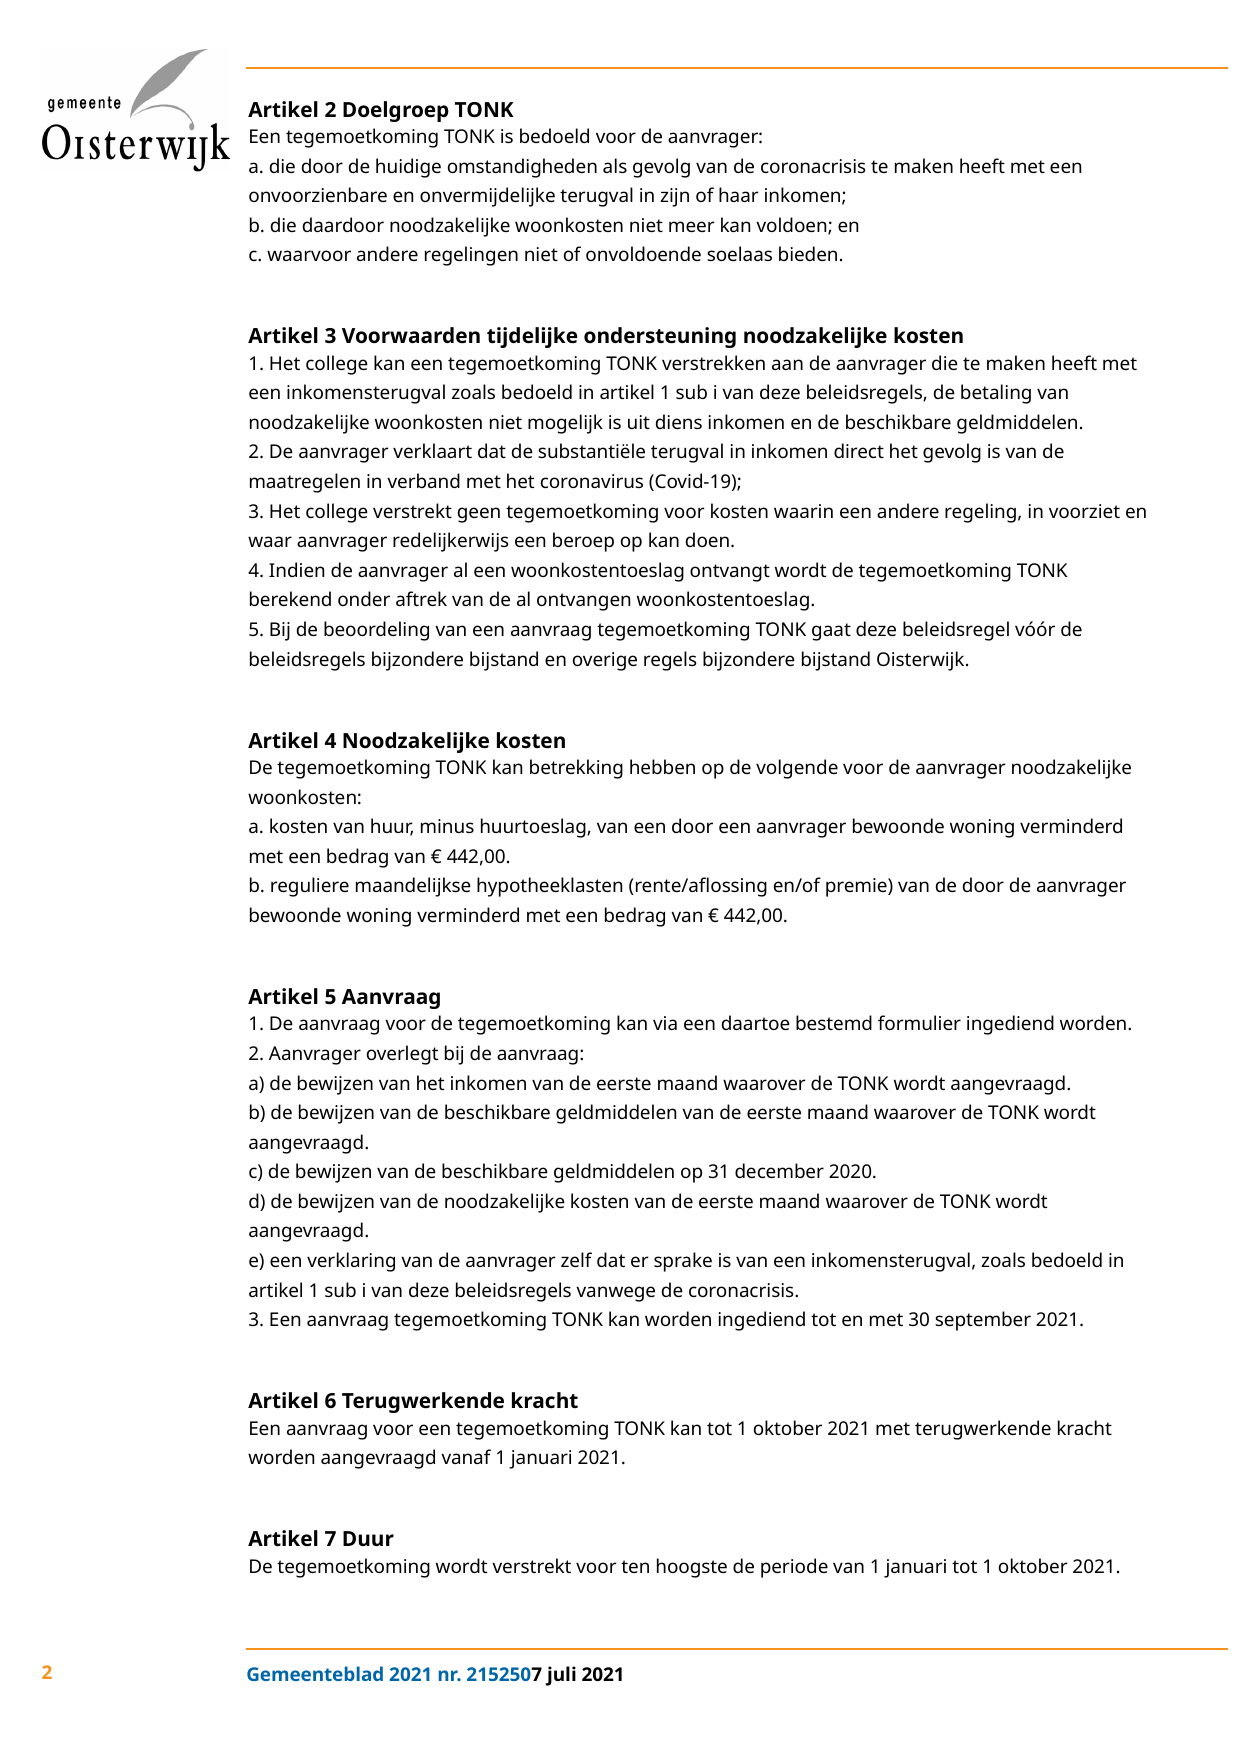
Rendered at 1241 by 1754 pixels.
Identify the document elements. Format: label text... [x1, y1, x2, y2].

text Artikel 5 Aanvraag [248, 982, 1152, 1011]
text c. waarvoor andere regelingen niet of onvoldoende soelaas bieden. [248, 242, 1152, 267]
text Artikel 2 Doelgroep TONK [248, 95, 1152, 123]
text Artikel 6 Terugwerkende kracht [248, 1386, 1152, 1415]
text d) de bewijzen van de noodzakelijke kosten van de eerste maand waarover de TONK wordt aangevraagd. [248, 1188, 1152, 1243]
text b. die daardoor noodzakelijke woonkosten niet meer kan voldoen; en [248, 212, 1152, 238]
text De tegemoetkoming wordt verstrekt voor ten hoogste de periode van 1 januari tot 1 oktober 2021. [248, 1553, 1152, 1579]
text Artikel 7 Duur [248, 1524, 1152, 1553]
text e) een verklaring van de aanvrager zelf dat er sprake is van een inkomensterugval, zoals bedoeld in artikel 1 sub i van deze beleidsregels vanwege de coronacrisis. [248, 1247, 1152, 1303]
text 1. De aanvraag voor de tegemoetkoming kan via een daartoe bestemd formulier ingediend worden. [248, 1011, 1152, 1036]
text a. kosten van huur, minus huurtoeslag, van een door een aanvrager bewoonde woning verminderd met een bedrag van € 442,00. [248, 813, 1152, 869]
text Een aanvraag voor een tegemoetkoming TONK kan tot 1 oktober 2021 met terugwerkende kracht worden aangevraagd vanaf 1 januari 2021. [248, 1415, 1152, 1470]
text 3. Een aanvraag tegemoetkoming TONK kan worden ingediend tot en met 30 september 2021. [248, 1306, 1152, 1332]
text 1. Het college kan een tegemoetkoming TONK verstrekken aan de aanvrager die te maken heeft met een inkomensterugval zoals bedoeld in artikel 1 sub i van deze beleidsregels, de betaling van noodzakelijke woonkosten niet mogelijk is uit diens inkomen en de beschikbare geldmiddelen. [248, 350, 1152, 435]
text 4. Indien de aanvrager al een woonkostentoeslag ontvangt wordt de tegemoetkoming TONK berekend onder aftrek van de al ontvangen woonkostentoeslag. [248, 557, 1152, 612]
text b) de bewijzen van de beschikbare geldmiddelen van de eerste maand waarover de TONK wordt aangevraagd. [248, 1099, 1152, 1155]
text Een tegemoetkoming TONK is bedoeld voor de aanvrager: [248, 123, 1152, 149]
text Artikel 4 Noodzakelijke kosten [248, 726, 1152, 754]
text a) de bewijzen van het inkomen van de eerste maand waarover de TONK wordt aangevraagd. [248, 1070, 1152, 1096]
text b. reguliere maandelijkse hypotheeklasten (rente/aflossing en/of premie) van de door de aanvrager bewoonde woning verminderd met een bedrag van € 442,00. [248, 873, 1152, 928]
text Artikel 3 Voorwaarden tijdelijke ondersteuning noodzakelijke kosten [248, 322, 1152, 350]
text De tegemoetkoming TONK kan betrekking hebben op de volgende voor de aanvrager noodzakelijke woonkosten: [248, 754, 1152, 809]
text 3. Het college verstrekt geen tegemoetkoming voor kosten waarin een andere regeling, in voorziet en waar aanvrager redelijkerwijs een beroep op kan doen. [248, 498, 1152, 553]
text 2. De aanvrager verklaart dat de substantiële terugval in inkomen direct het gevolg is van de maatregelen in verband met het coronavirus (Covid-19); [248, 439, 1152, 494]
text c) de bewijzen van de beschikbare geldmiddelen op 31 december 2020. [248, 1158, 1152, 1184]
text 2. Aanvrager overlegt bij de aanvraag: [248, 1040, 1152, 1066]
text a. die door de huidige omstandigheden als gevolg van de coronacrisis te maken heeft met een onvoorzienbare en onvermijdelijke terugval in zijn of haar inkomen; [248, 153, 1152, 208]
text 5. Bij de beoordeling van een aanvraag tegemoetkoming TONK gaat deze beleidsregel vóór de beleidsregels bijzondere bijstand en overige regels bijzondere bijstand Oisterwijk. [248, 616, 1152, 672]
picture [41, 47, 231, 172]
